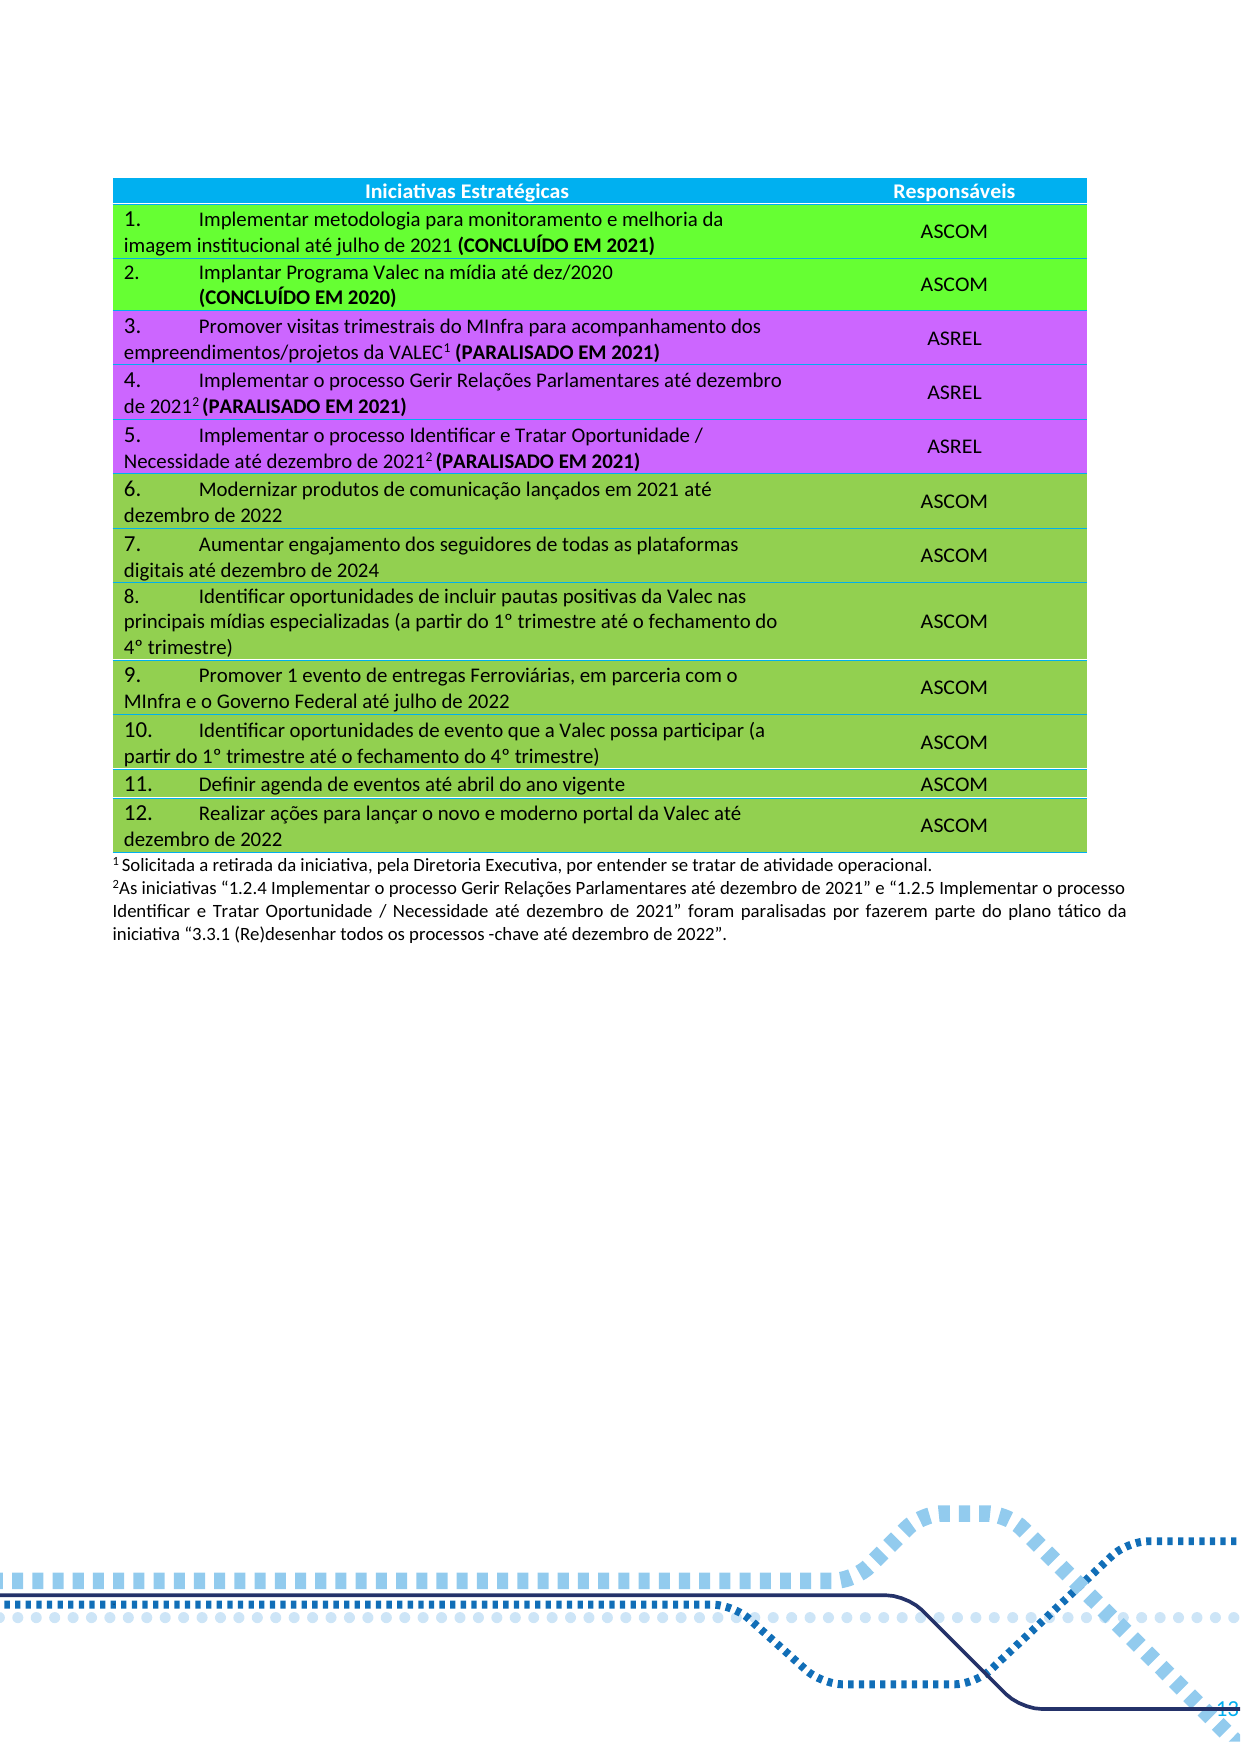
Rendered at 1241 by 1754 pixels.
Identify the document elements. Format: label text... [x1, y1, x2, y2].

text 1 Solicitada a retirada da iniciativa, pela Diretoria Executiva, por entender se tratar de atividade operacional. [112, 853, 1128, 876]
table_cell ASREL [821, 365, 1087, 419]
text 2As iniciativas “1.2.4 Implementar o processo Gerir Relações Parlamentares até dezembro de 2021” e “1.2.5 Implementar o processo Identificar e Tratar Oportunidade / Necessidade até dezembro de 2021” foram paralisadas por fazerem parte do plano tático da iniciativa “3.3.1 (Re)desenhar todos os processos -chave até dezembro de 2022”. [112, 876, 1128, 945]
table_cell Definir agenda de eventos até abril do ano vigente [113, 770, 821, 797]
table_cell ASREL [821, 311, 1087, 364]
table_header Iniciativas Estratégicas [113, 178, 821, 203]
table_cell ASCOM [821, 661, 1087, 714]
table_cell Modernizar produtos de comunicação lançados em 2021 até dezembro de 2022 [113, 474, 821, 528]
table_cell ASCOM [821, 205, 1087, 258]
table_cell Identificar oportunidades de incluir pautas positivas da Valec nas principais mídias especializadas (a partir do 1º trimestre até o fechamento do 4º trimestre) [113, 583, 821, 659]
table_cell Realizar ações para lançar o novo e moderno portal da Valec até dezembro de 2022 [113, 799, 821, 852]
table_cell ASCOM [821, 583, 1087, 659]
table_cell Promover 1 evento de entregas Ferroviárias, em parceria com o MInfra e o Governo Federal até julho de 2022 [113, 661, 821, 714]
table_cell Implantar Programa Valec na mídia até dez/2020 (CONCLUÍDO EM 2020) [113, 259, 821, 310]
table_cell Implementar o processo Identificar e Tratar Oportunidade / Necessidade até dezembro de 20212 (PARALISADO EM 2021) [113, 420, 821, 473]
table_cell Implementar metodologia para monitoramento e melhoria da imagem institucional até julho de 2021 (CONCLUÍDO EM 2021) [113, 205, 821, 258]
table_cell ASREL [821, 420, 1087, 473]
table_cell ASCOM [821, 474, 1087, 528]
table_header Responsáveis [821, 178, 1087, 203]
table_cell Aumentar engajamento dos seguidores de todas as plataformas digitais até dezembro de 2024 [113, 529, 821, 582]
table_cell Promover visitas trimestrais do MInfra para acompanhamento dos empreendimentos/projetos da VALEC1 (PARALISADO EM 2021) [113, 311, 821, 364]
table_cell ASCOM [821, 259, 1087, 310]
table_cell Identificar oportunidades de evento que a Valec possa participar (a partir do 1º trimestre até o fechamento do 4º trimestre) [113, 715, 821, 768]
table_cell ASCOM [821, 715, 1087, 768]
table_cell ASCOM [821, 529, 1087, 582]
table_cell ASCOM [821, 799, 1087, 852]
table_cell ASCOM [821, 770, 1087, 797]
table_cell Implementar o processo Gerir Relações Parlamentares até dezembro de 20212 (PARALISADO EM 2021) [113, 365, 821, 419]
